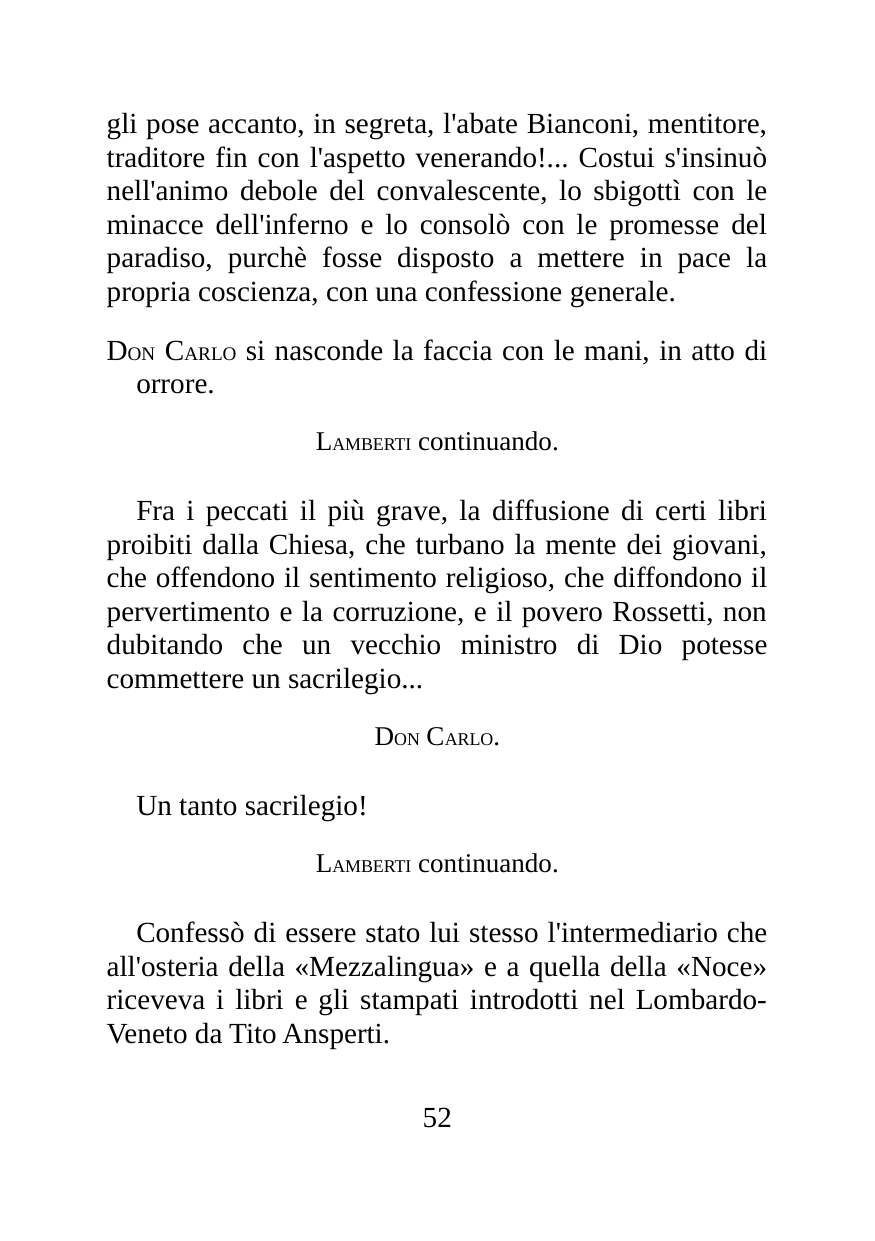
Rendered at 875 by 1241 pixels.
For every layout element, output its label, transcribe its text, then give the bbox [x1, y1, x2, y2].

text Confessò di essere stato lui stesso l'intermediario che all'osteria della «Mezzalingua» e a quella della «Noce» riceveva i libri e gli stampati introdotti nel Lombardo-Veneto da Tito Ansperti. [106, 915, 768, 1049]
text Don Carlo. [106, 719, 768, 751]
text Un tanto sacrilegio! [106, 788, 768, 822]
text Lamberti continuando. [106, 847, 768, 878]
text Don Carlo si nasconde la faccia con le mani, in atto di orrore. [106, 333, 768, 400]
text gli pose accanto, in segreta, l'abate Bianconi, mentitore, traditore fin con l'aspetto venerando!... Costui s'insinuò nell'animo debole del convalescente, lo sbigottì con le minacce dell'inferno e lo consolò con le promesse del paradiso, purchè fosse disposto a mettere in pace la propria coscienza, con una confessione generale. [106, 106, 768, 308]
text Fra i peccati il più grave, la diffusione di certi libri proibiti dalla Chiesa, che turbano la mente dei giovani, che offendono il sentimento religioso, che diffondono il pervertimento e la corruzione, e il povero Rossetti, non dubitando che un vecchio ministro di Dio potesse commettere un sacrilegio... [106, 493, 768, 694]
text Lamberti continuando. [106, 425, 768, 456]
